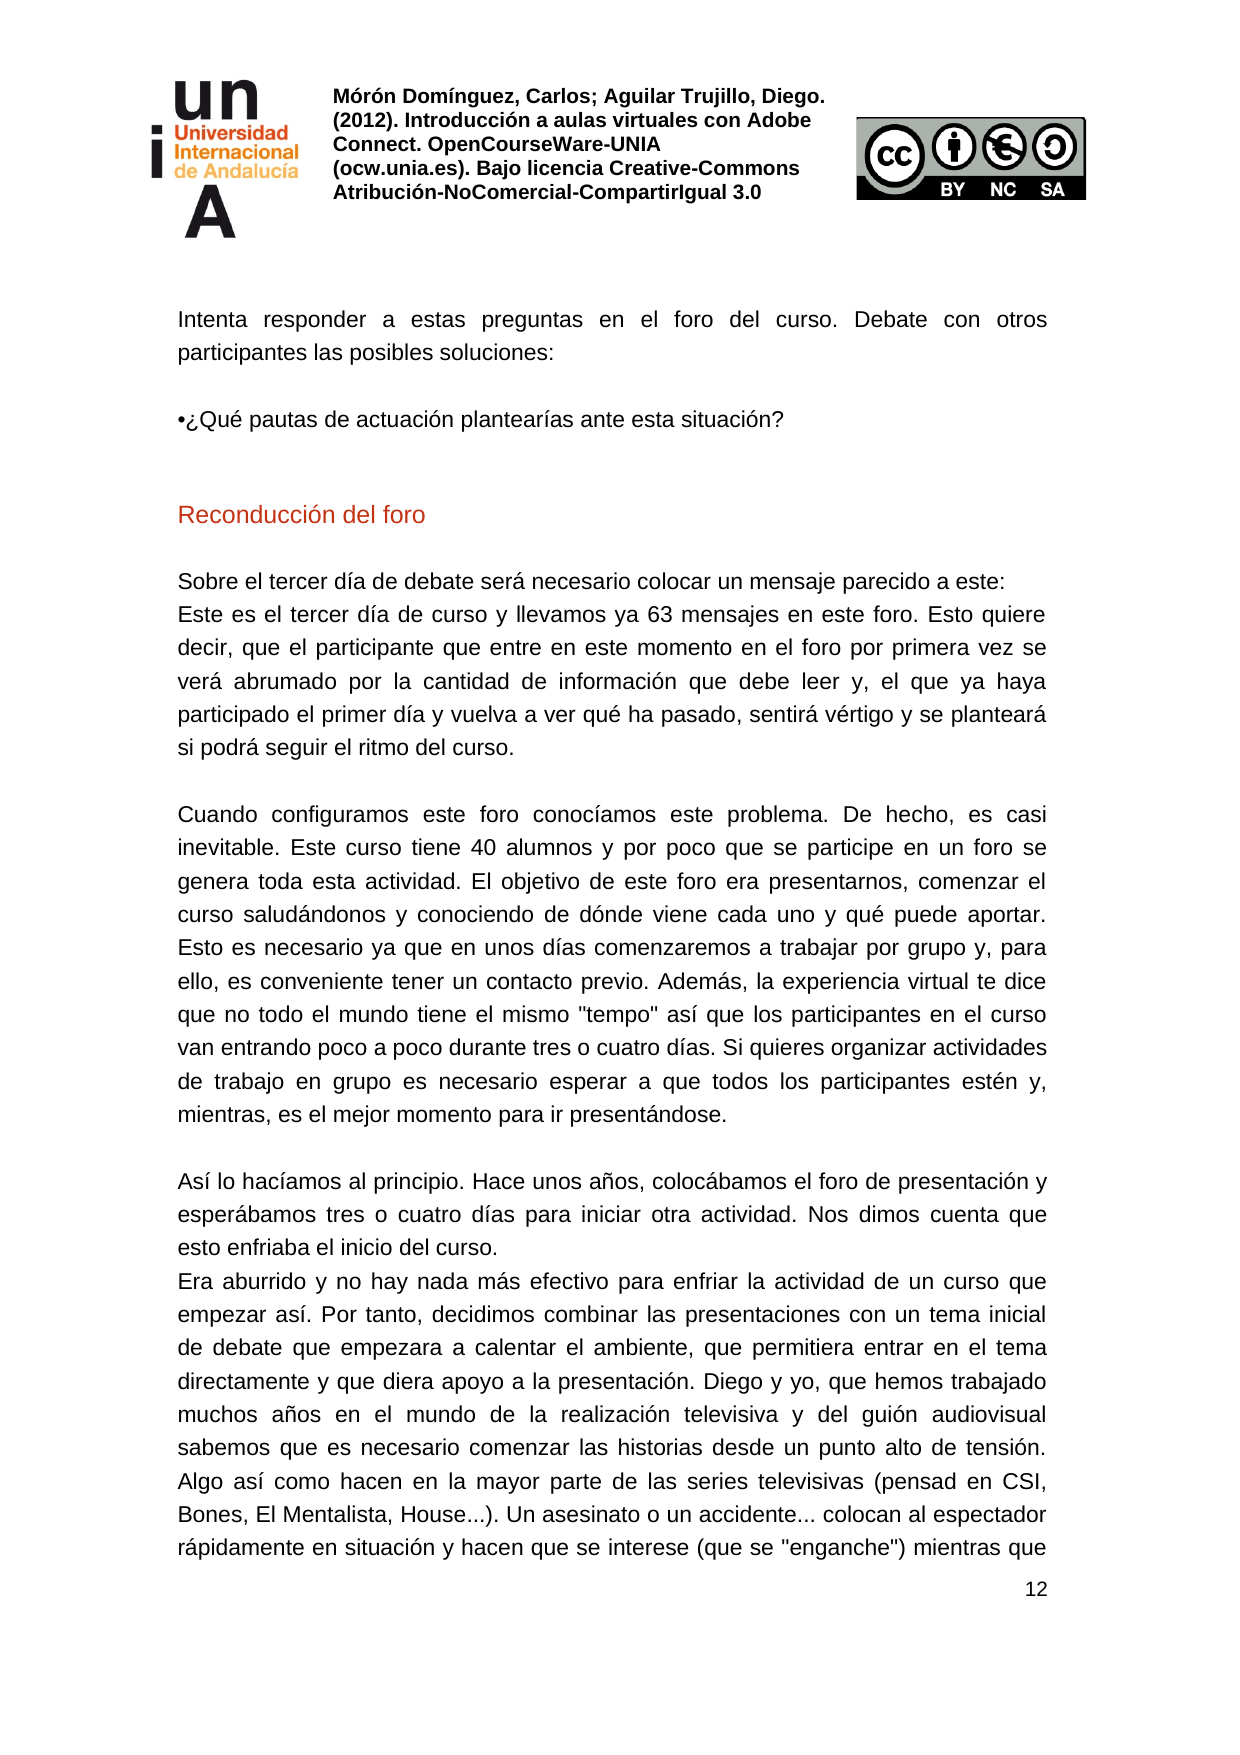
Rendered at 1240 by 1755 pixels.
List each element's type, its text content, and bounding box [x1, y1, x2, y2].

text Cuando configuramos este foro conocíamos este problema. De hecho, es casi inevitable. Este curso tiene 40 alumnos y por poco que se participe en un foro se genera toda esta actividad. El objetivo de este foro era presentarnos, comenzar el curso saludándonos y conociendo de dónde viene cada uno y qué puede aportar. Esto es necesario ya que en unos días comenzaremos a trabajar por grupo y, para ello, es conveniente tener un contacto previo. Además, la experiencia virtual te dice que no todo el mundo tiene el mismo "tempo" así que los participantes en el curso van entrando poco a poco durante tres o cuatro días. Si quieres organizar actividades de trabajo en grupo es necesario esperar a que todos los participantes estén y, mientras, es el mejor momento para ir presentándose. [177, 796, 1048, 1129]
text Así lo hacíamos al principio. Hace unos años, colocábamos el foro de presentación y esperábamos tres o cuatro días para iniciar otra actividad. Nos dimos cuenta que esto enfriaba el inicio del curso. [177, 1162, 1048, 1262]
text Sobre el tercer día de debate será necesario colocar un mensaje parecido a este: [177, 562, 1048, 596]
text Era aburrido y no hay nada más efectivo para enfriar la actividad de un curso que empezar así. Por tanto, decidimos combinar las presentaciones con un tema inicial de debate que empezara a calentar el ambiente, que permitiera entrar en el tema directamente y que diera apoyo a la presentación. Diego y yo, que hemos trabajado muchos años en el mundo de la realización televisiva y del guión audiovisual sabemos que es necesario comenzar las historias desde un punto alto de tensión. Algo así como hacen en la mayor parte de las series televisivas (pensad en CSI, Bones, El Mentalista, House...). Un asesinato o un accidente... colocan al espectador rápidamente en situación y hacen que se interese (que se "enganche") mientras que [177, 1262, 1048, 1562]
text Reconducción del foro [177, 500, 1048, 529]
text Intenta responder a estas preguntas en el foro del curso. Debate con otros participantes las posibles soluciones: [177, 300, 1048, 367]
text Este es el tercer día de curso y llevamos ya 63 mensajes en este foro. Esto quiere decir, que el participante que entre en este momento en el foro por primera vez se verá abrumado por la cantidad de información que debe leer y, el que ya haya participado el primer día y vuelva a ver qué ha pasado, sentirá vértigo y se planteará si podrá seguir el ritmo del curso. [177, 596, 1048, 762]
text •¿Qué pautas de actuación plantearías ante esta situación? [177, 400, 1048, 434]
